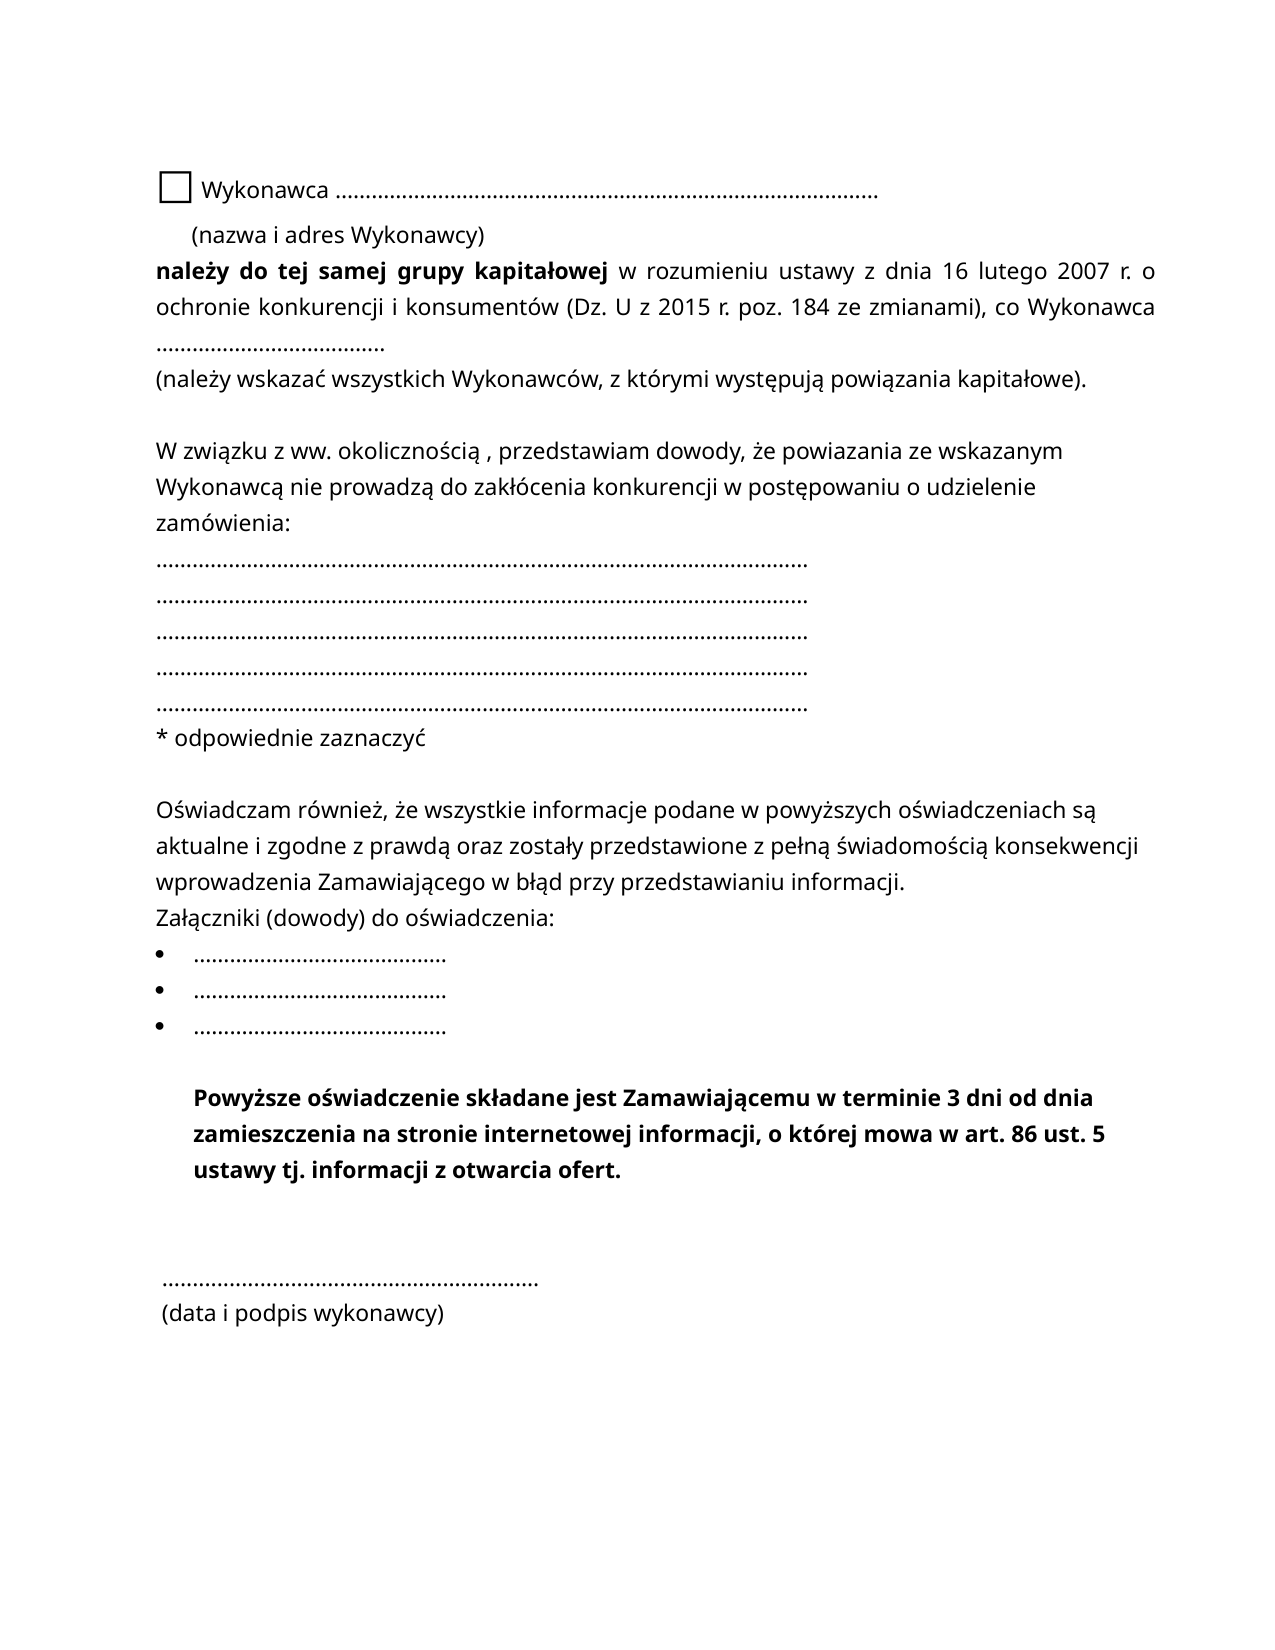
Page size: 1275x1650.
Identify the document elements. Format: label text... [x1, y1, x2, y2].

text ……………………………………………………………………………………………… [156, 579, 1157, 610]
text W związku z ww. okolicznością , przedstawiam dowody, że powiazania ze wskazanym Wykonawcą nie prowadzą do zakłócenia konkurencji w postępowaniu o udzielenie zamówienia: [156, 435, 1157, 538]
text * odpowiednie zaznaczyć [156, 722, 1157, 754]
text Oświadczam również, że wszystkie informacje podane w powyższych oświadczeniach są aktualne i zgodne z prawdą oraz zostały przedstawione z pełną świadomością konsekwencji wprowadzenia Zamawiającego w błąd przy przedstawianiu informacji. [156, 794, 1157, 897]
list …………………………………… [156, 1010, 1157, 1041]
text (data i podpis wykonawcy) [156, 1297, 1157, 1329]
text ……………………………………………………………………………………………… [156, 651, 1157, 682]
list …………………………………… [156, 938, 1157, 969]
list …………………………………… [156, 974, 1157, 1005]
text ……………………………………………………………………………………………… [156, 686, 1157, 718]
text ……………………………………………………………………………………………… [156, 614, 1157, 646]
text …............................…………………………. [156, 1261, 1157, 1293]
text Powyższe oświadczenie składane jest Zamawiającemu w terminie 3 dni od dnia zamieszczenia na stronie internetowej informacji, o której mowa w art. 86 ust. 5 ustawy tj. informacji z otwarcia ofert. [193, 1082, 1157, 1185]
text Załączniki (dowody) do oświadczenia: [156, 902, 1157, 933]
text (należy wskazać wszystkich Wykonawców, z którymi występują powiązania kapitałowe). [156, 363, 1157, 394]
text □ Wykonawca ……………………………………………………………………………… [156, 154, 1157, 211]
text (nazwa i adres Wykonawcy) [156, 219, 1157, 251]
text należy do tej samej grupy kapitałowej w rozumieniu ustawy z dnia 16 lutego 2007 r. o ochronie konkurencji i konsumentów (Dz. U z 2015 r. poz. 184 ze zmianami), co Wykonawca ……………………………….. [156, 255, 1157, 358]
text ……………………………………………………………………………………………… [156, 543, 1157, 574]
